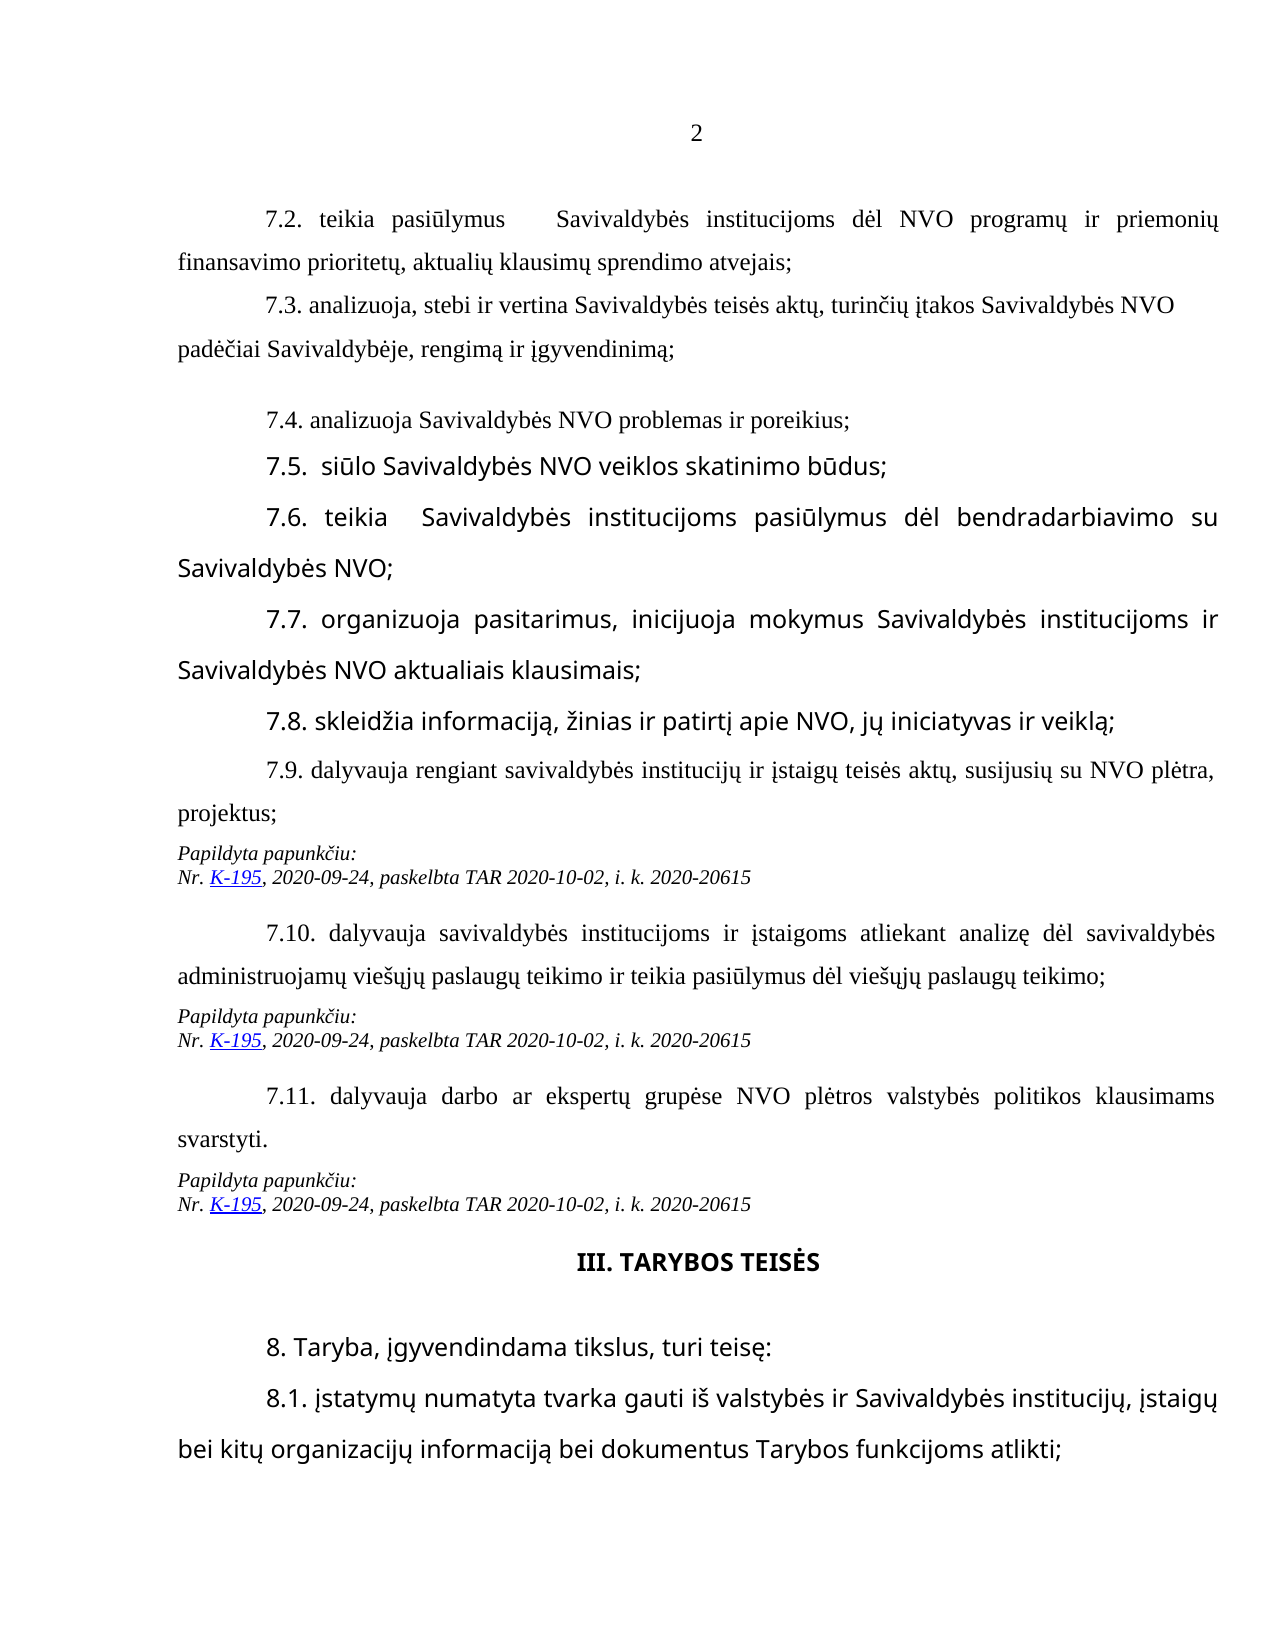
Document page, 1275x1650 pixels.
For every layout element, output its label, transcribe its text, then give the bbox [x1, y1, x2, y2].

text III. TARYBOS TEISĖS [177, 1244, 1219, 1278]
text 7.3. analizuoja, stebi ir vertina Savivaldybės teisės aktų, turinčių įtakos Savivaldybės NVO padėčiai Savivaldybėje, rengimą ir įgyvendinimą; [177, 291, 1216, 362]
text 7.6. teikia Savivaldybės institucijoms pasiūlymus dėl bendradarbiavimo su Savivaldybės NVO; [177, 500, 1219, 585]
text Nr. K-195, 2020-09-24, paskelbta TAR 2020-10-02, i. k. 2020-20615 [177, 1192, 1216, 1216]
text Nr. K-195, 2020-09-24, paskelbta TAR 2020-10-02, i. k. 2020-20615 [177, 1028, 1216, 1052]
text 8. Taryba, įgyvendindama tikslus, turi teisę: [177, 1329, 1219, 1363]
text Papildyta papunkčiu: [177, 841, 1216, 865]
text 7.10. dalyvauja savivaldybės institucijoms ir įstaigoms atliekant analizę dėl savivaldybės administruojamų viešųjų paslaugų teikimo ir teikia pasiūlymus dėl viešųjų paslaugų teikimo; [177, 918, 1216, 990]
text 7.9. dalyvauja rengiant savivaldybės institucijų ir įstaigų teisės aktų, susijusių su NVO plėtra, projektus; [177, 755, 1216, 827]
text 7.5. siūlo Savivaldybės NVO veiklos skatinimo būdus; [177, 449, 1219, 483]
text Papildyta papunkčiu: [177, 1167, 1216, 1192]
text 8.1. įstatymų numatyta tvarka gauti iš valstybės ir Savivaldybės institucijų, įstaigų bei kitų organizacijų informaciją bei dokumentus Tarybos funkcijoms atlikti; [177, 1381, 1219, 1466]
text 7.7. organizuoja pasitarimus, inicijuoja mokymus Savivaldybės institucijoms ir Savivaldybės NVO aktualiais klausimais; [177, 602, 1219, 687]
text 7.2. teikia pasiūlymus Savivaldybės institucijoms dėl NVO programų ir priemonių finansavimo prioritetų, aktualių klausimų sprendimo atvejais; [177, 204, 1219, 276]
text 7.8. skleidžia informaciją, žinias ir patirtį apie NVO, jų iniciatyvas ir veiklą; [177, 704, 1219, 738]
text Nr. K-195, 2020-09-24, paskelbta TAR 2020-10-02, i. k. 2020-20615 [177, 865, 1216, 889]
text 7.4. analizuoja Savivaldybės NVO problemas ir poreikius; [177, 406, 1219, 434]
text 7.11. dalyvauja darbo ar ekspertų grupėse NVO plėtros valstybės politikos klausimams svarstyti. [177, 1081, 1216, 1153]
text Papildyta papunkčiu: [177, 1004, 1216, 1028]
